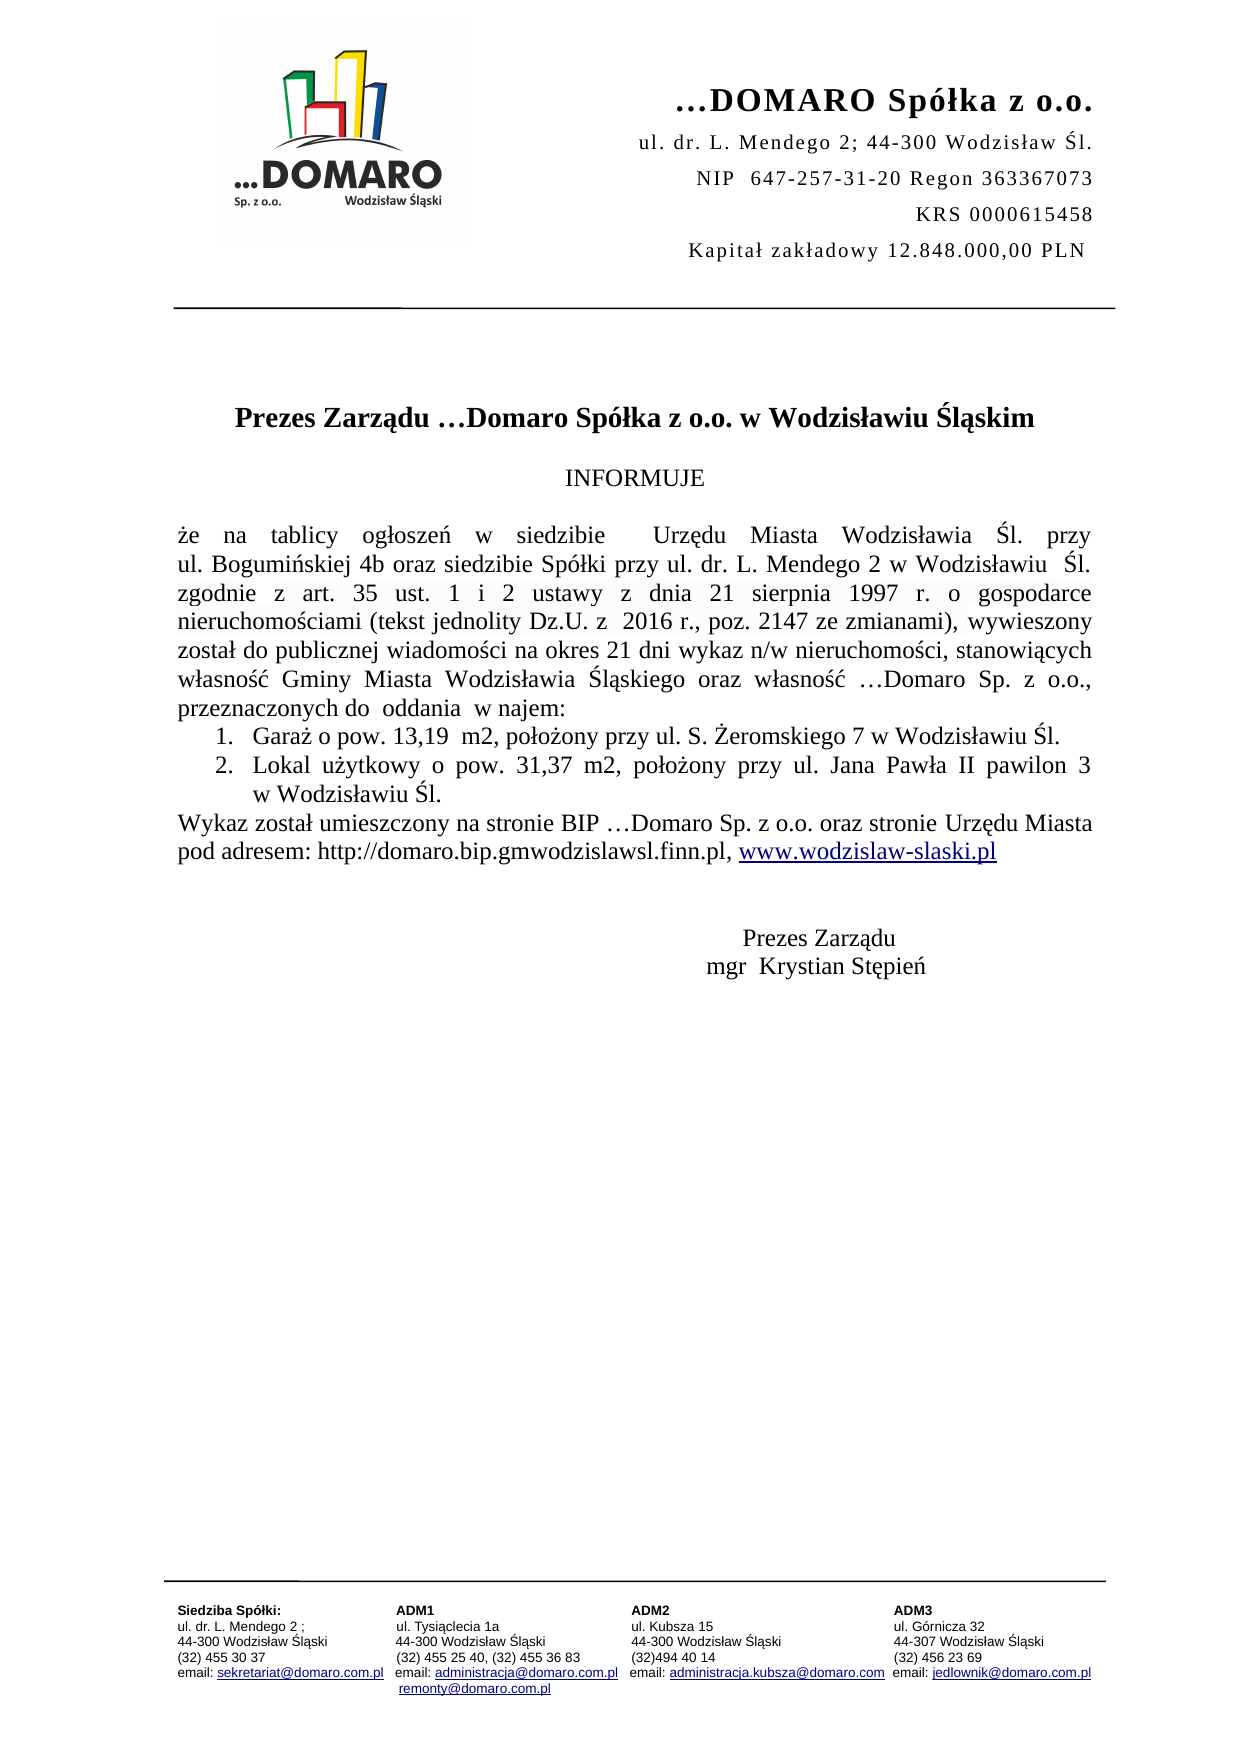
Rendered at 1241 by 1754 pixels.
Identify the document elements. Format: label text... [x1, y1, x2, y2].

text INFORMUJE [177, 463, 1092, 491]
text [177, 130, 214, 154]
text [177, 202, 214, 226]
text Wykaz został umieszczony na stronie BIP …Domaro Sp. z o.o. oraz stronie Urzędu Miasta pod adresem: http://domaro.bip.gmwodzislawsl.finn.pl, www.wodzislaw-slaski.pl [177, 808, 1092, 865]
list Lokal użytkowy o pow. 31,37 m2, położony przy ul. Jana Pawła II pawilon 3 w Wodzisławiu Śl. [215, 750, 1092, 808]
text że na tablicy ogłoszeń w siedzibie Urzędu Miasta Wodzisławia Śl. przy ul. Bogumińskiej 4b oraz siedzibie Spółki przy ul. dr. L. Mendego 2 w Wodzisławiu Śl. zgodnie z art. 35 ust. 1 i 2 ustawy z dnia 21 sierpnia 1997 r. o gospodarce nieruchomościami (tekst jednolity Dz.U. z 2016 r., poz. 2147 ze zmianami), wywieszony został do publicznej wiadomości na okres 21 dni wykaz n/w nieruchomości, stanowiących własność Gminy Miasta Wodzisławia Śląskiego oraz własność …Domaro Sp. z o.o., przeznaczonych do oddania w najem: [177, 520, 1092, 721]
text [177, 166, 214, 190]
text KRS 0000615458 [471, 202, 1092, 226]
text Prezes Zarządu [177, 923, 1092, 951]
text ul. dr. L. Mendego 2; 44-300 Wodzisław Śl. [471, 130, 1092, 154]
text [177, 80, 214, 118]
text …DOMARO Spółka z o.o. [471, 80, 1092, 118]
text Prezes Zarządu …Domaro Spółka z o.o. w Wodzisławiu Śląskim [177, 400, 1092, 434]
text Kapitał zakładowy 12.848.000,00 PLN [177, 238, 1092, 262]
text mgr Krystian Stępień [177, 951, 1092, 980]
list Garaż o pow. 13,19 m2, położony przy ul. S. Żeromskiego 7 w Wodzisławiu Śl. [215, 721, 1092, 750]
text NIP 647-257-31-20 Regon 363367073 [471, 166, 1092, 190]
